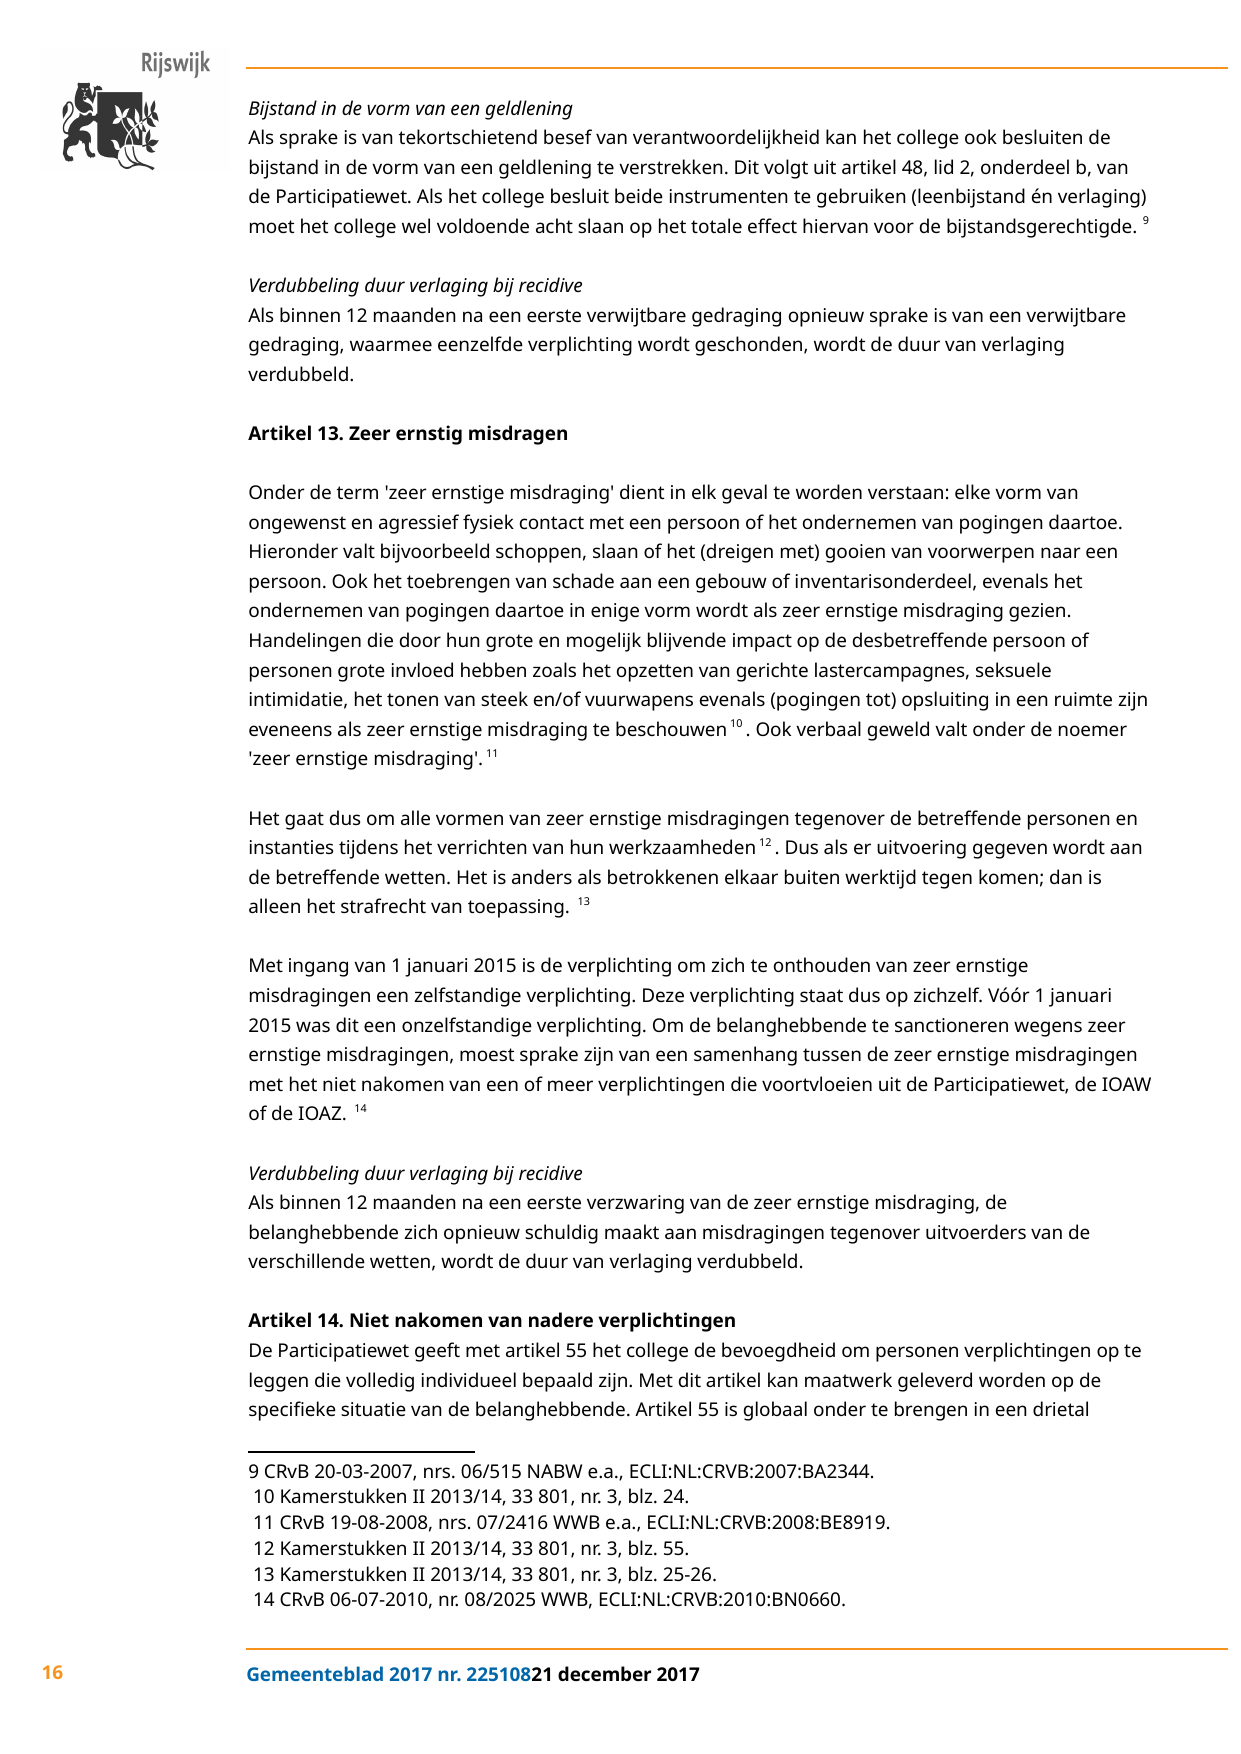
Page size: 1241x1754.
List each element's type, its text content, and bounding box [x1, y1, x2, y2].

text Als binnen 12 maanden na een eerste verzwaring van de zeer ernstige misdraging, de belanghebbende zich opnieuw schuldig maakt aan misdragingen tegenover uitvoerders van de verschillende wetten, wordt de duur van verlaging verdubbeld. [248, 1189, 1152, 1274]
text Met ingang van 1 januari 2015 is de verplichting om zich te onthouden van zeer ernstige misdragingen een zelfstandige verplichting. Deze verplichting staat dus op zichzelf. Vóór 1 januari 2015 was dit een onzelfstandige verplichting. Om de belanghebbende te sanctioneren wegens zeer ernstige misdragingen, moest sprake zijn van een samenhang tussen de zeer ernstige misdragingen met het niet nakomen van een of meer verplichtingen die voortvloeien uit de Participatiewet, de IOAW of de IOAZ. [248, 953, 1152, 1126]
text CRvB 19-08-2008, nrs. 07/2416 WWB e.a., ECLI:NL:CRVB:2008:BE8919. [248, 1509, 1152, 1535]
text Kamerstukken II 2013/14, 33 801, nr. 3, blz. 25-26. [248, 1561, 1152, 1586]
text Kamerstukken II 2013/14, 33 801, nr. 3, blz. 24. [248, 1483, 1152, 1509]
picture [41, 47, 231, 172]
text Als binnen 12 maanden na een eerste verwijtbare gedraging opnieuw sprake is van een verwijtbare gedraging, waarmee eenzelfde verplichting wordt geschonden, wordt de duur van verlaging verdubbeld. [248, 302, 1152, 387]
text Verdubbeling duur verlaging bij recidive [248, 272, 1152, 298]
text Onder de term 'zeer ernstige misdraging' dient in elk geval te worden verstaan: elke vorm van ongewenst en agressief fysiek contact met een persoon of het ondernemen van pogingen daartoe. Hieronder valt bijvoorbeeld schoppen, slaan of het (dreigen met) gooien van voorwerpen naar een persoon. Ook het toebrengen van schade aan een gebouw of inventarisonderdeel, evenals het ondernemen van pogingen daartoe in enige vorm wordt als zeer ernstige misdraging gezien. Handelingen die door hun grote en mogelijk blijvende impact op de desbetreffende persoon of personen grote invloed hebben zoals het opzetten van gerichte lastercampagnes, seksuele intimidatie, het tonen van steek en/of vuurwapens evenals (pogingen tot) opsluiting in een ruimte zijn eveneens als zeer ernstige misdraging te beschouwen. Ook verbaal geweld valt onder de noemer 'zeer ernstige misdraging'. [248, 479, 1152, 771]
text Artikel 13. Zeer ernstig misdragen [248, 420, 1152, 446]
text CRvB 20-03-2007, nrs. 06/515 NABW e.a., ECLI:NL:CRVB:2007:BA2344. [248, 1458, 1152, 1483]
text Bijstand in de vorm van een geldlening [248, 95, 1152, 121]
text Het gaat dus om alle vormen van zeer ernstige misdragingen tegenover de betreffende personen en instanties tijdens het verrichten van hun werkzaamheden. Dus als er uitvoering gegeven wordt aan de betreffende wetten. Het is anders als betrokkenen elkaar buiten werktijd tegen komen; dan is alleen het strafrecht van toepassing. [248, 805, 1152, 919]
text De Participatiewet geeft met artikel 55 het college de bevoegdheid om personen verplichtingen op te leggen die volledig individueel bepaald zijn. Met dit artikel kan maatwerk geleverd worden op de specifieke situatie van de belanghebbende. Artikel 55 is globaal onder te brengen in een drietal [248, 1337, 1152, 1422]
text Verdubbeling duur verlaging bij recidive [248, 1160, 1152, 1186]
text Artikel 14. Niet nakomen van nadere verplichtingen [248, 1308, 1152, 1333]
text Als sprake is van tekortschietend besef van verantwoordelijkheid kan het college ook besluiten de bijstand in de vorm van een geldlening te verstrekken. Dit volgt uit artikel 48, lid 2, onderdeel b, van de Participatiewet. Als het college besluit beide instrumenten te gebruiken (leenbijstand én verlaging) moet het college wel voldoende acht slaan op het totale effect hiervan voor de bijstandsgerechtigde. [248, 124, 1152, 239]
text Kamerstukken II 2013/14, 33 801, nr. 3, blz. 55. [248, 1535, 1152, 1561]
text CRvB 06-07-2010, nr. 08/2025 WWB, ECLI:NL:CRVB:2010:BN0660. [248, 1586, 1152, 1612]
